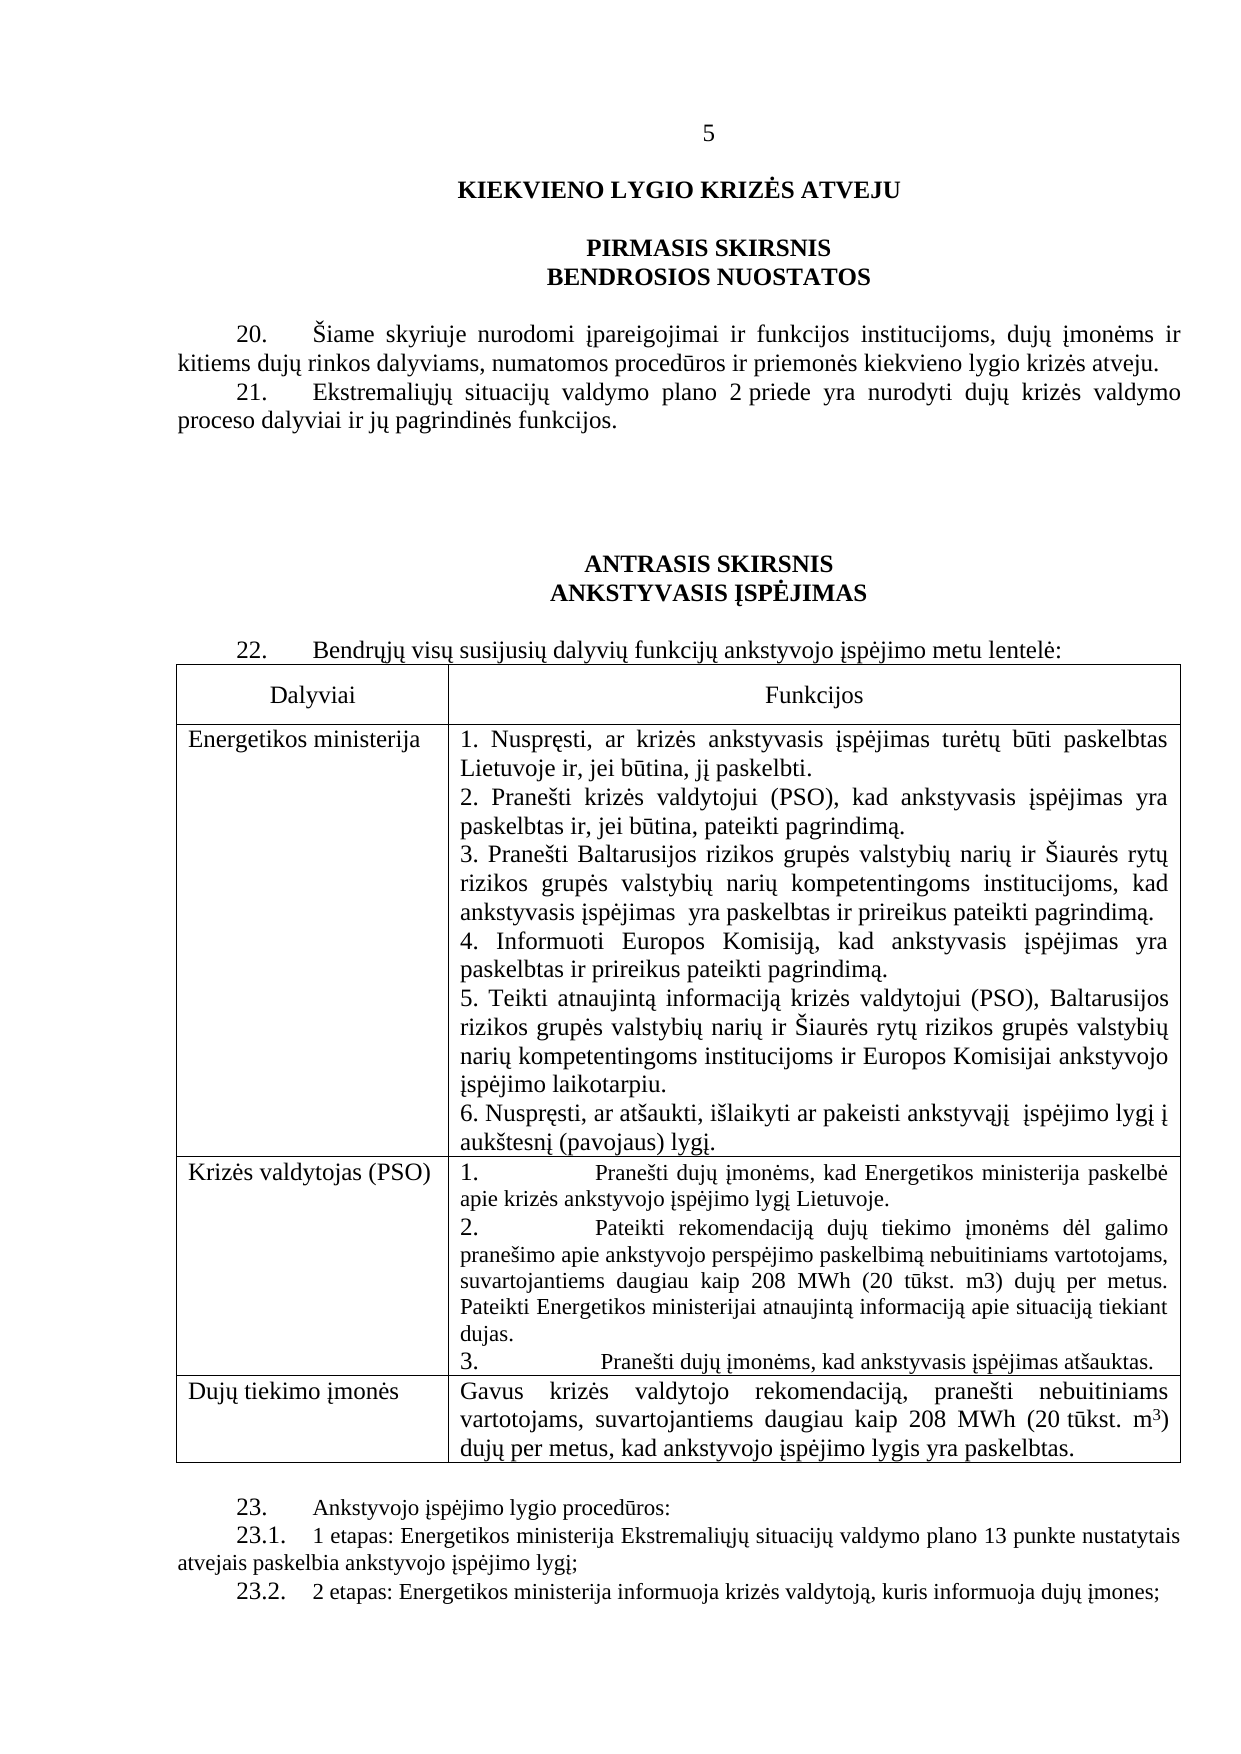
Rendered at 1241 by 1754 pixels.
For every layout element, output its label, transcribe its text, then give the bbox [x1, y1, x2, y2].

text 23.1. 1 etapas: Energetikos ministerija Ekstremaliųjų situacijų valdymo plano 13 punkte nustatytais atvejais paskelbia ankstyvojo įspėjimo lygį; [177, 1521, 1181, 1576]
table_cell Krizės valdytojas (PSO) [177, 1157, 448, 1375]
table_cell 1. Nuspręsti, ar krizės ankstyvasis įspėjimas turėtų būti paskelbtas Lietuvoje ir, jei būtina, jį paskelbti. 2. Pranešti krizės valdytojui (PSO), kad ankstyvasis įspėjimas yra paskelbtas ir, jei būtina, pateikti pagrindimą. 3. Pranešti Baltarusijos rizikos grupės valstybių narių ir Šiaurės rytų rizikos grupės valstybių narių kompetentingoms institucijoms, kad ankstyvasis įspėjimas yra paskelbtas ir prireikus pateikti pagrindimą. 4. Informuoti Europos Komisiją, kad ankstyvasis įspėjimas yra paskelbtas ir prireikus pateikti pagrindimą. 5. Teikti atnaujintą informaciją krizės valdytojui (PSO), Baltarusijos rizikos grupės valstybių narių ir Šiaurės rytų rizikos grupės valstybių narių kompetentingoms institucijoms ir Europos Komisijai ankstyvojo įspėjimo laikotarpiu. 6. Nuspręsti, ar atšaukti, išlaikyti ar pakeisti ankstyvąjį įspėjimo lygį į aukštesnį (pavojaus) lygį. [449, 725, 1180, 1156]
text KIEKVIENO LYGIO KRIZĖS ATVEJU [177, 176, 1181, 204]
text 23.2. 2 etapas: Energetikos ministerija informuoja krizės valdytoją, kuris informuoja dujų įmones; [177, 1576, 1181, 1604]
text 22. Bendrųjų visų susijusių dalyvių funkcijų ankstyvojo įspėjimo metu lentelė: [177, 636, 1181, 664]
text 23. Ankstyvojo įspėjimo lygio procedūros: [177, 1492, 1181, 1521]
text BENDROSIOS NUOSTATOS [177, 262, 1181, 291]
text ANTRASIS SKIRSNIS [177, 549, 1181, 578]
table_header Funkcijos [449, 665, 1180, 723]
table_cell Gavus krizės valdytojo rekomendaciją, pranešti nebuitiniams vartotojams, suvartojantiems daugiau kaip 208 MWh (20 tūkst. m3) dujų per metus, kad ankstyvojo įspėjimo lygis yra paskelbtas. [449, 1376, 1180, 1462]
text 21. Ekstremaliųjų situacijų valdymo plano 2 priede yra nurodyti dujų krizės valdymo proceso dalyviai ir jų pagrindinės funkcijos. [177, 377, 1181, 434]
table_cell Dujų tiekimo įmonės [177, 1376, 448, 1462]
text PIRMASIS SKIRSNIS [177, 233, 1181, 262]
text ANKSTYVASIS ĮSPĖJIMAS [177, 578, 1181, 607]
table_cell 1. Pranešti dujų įmonėms, kad Energetikos ministerija paskelbė apie krizės ankstyvojo įspėjimo lygį Lietuvoje. 2. Pateikti rekomendaciją dujų tiekimo įmonėms dėl galimo pranešimo apie ankstyvojo perspėjimo paskelbimą nebuitiniams vartotojams, suvartojantiems daugiau kaip 208 MWh (20 tūkst. m3) dujų per metus. Pateikti Energetikos ministerijai atnaujintą informaciją apie situaciją tiekiant dujas. 3. Pranešti dujų įmonėms, kad ankstyvasis įspėjimas atšauktas. [449, 1157, 1180, 1375]
text 20. Šiame skyriuje nurodomi įpareigojimai ir funkcijos institucijoms, dujų įmonėms ir kitiems dujų rinkos dalyviams, numatomos procedūros ir priemonės kiekvieno lygio krizės atveju. [177, 319, 1181, 377]
table_cell Energetikos ministerija [177, 725, 448, 1156]
table_header Dalyviai [177, 665, 448, 723]
